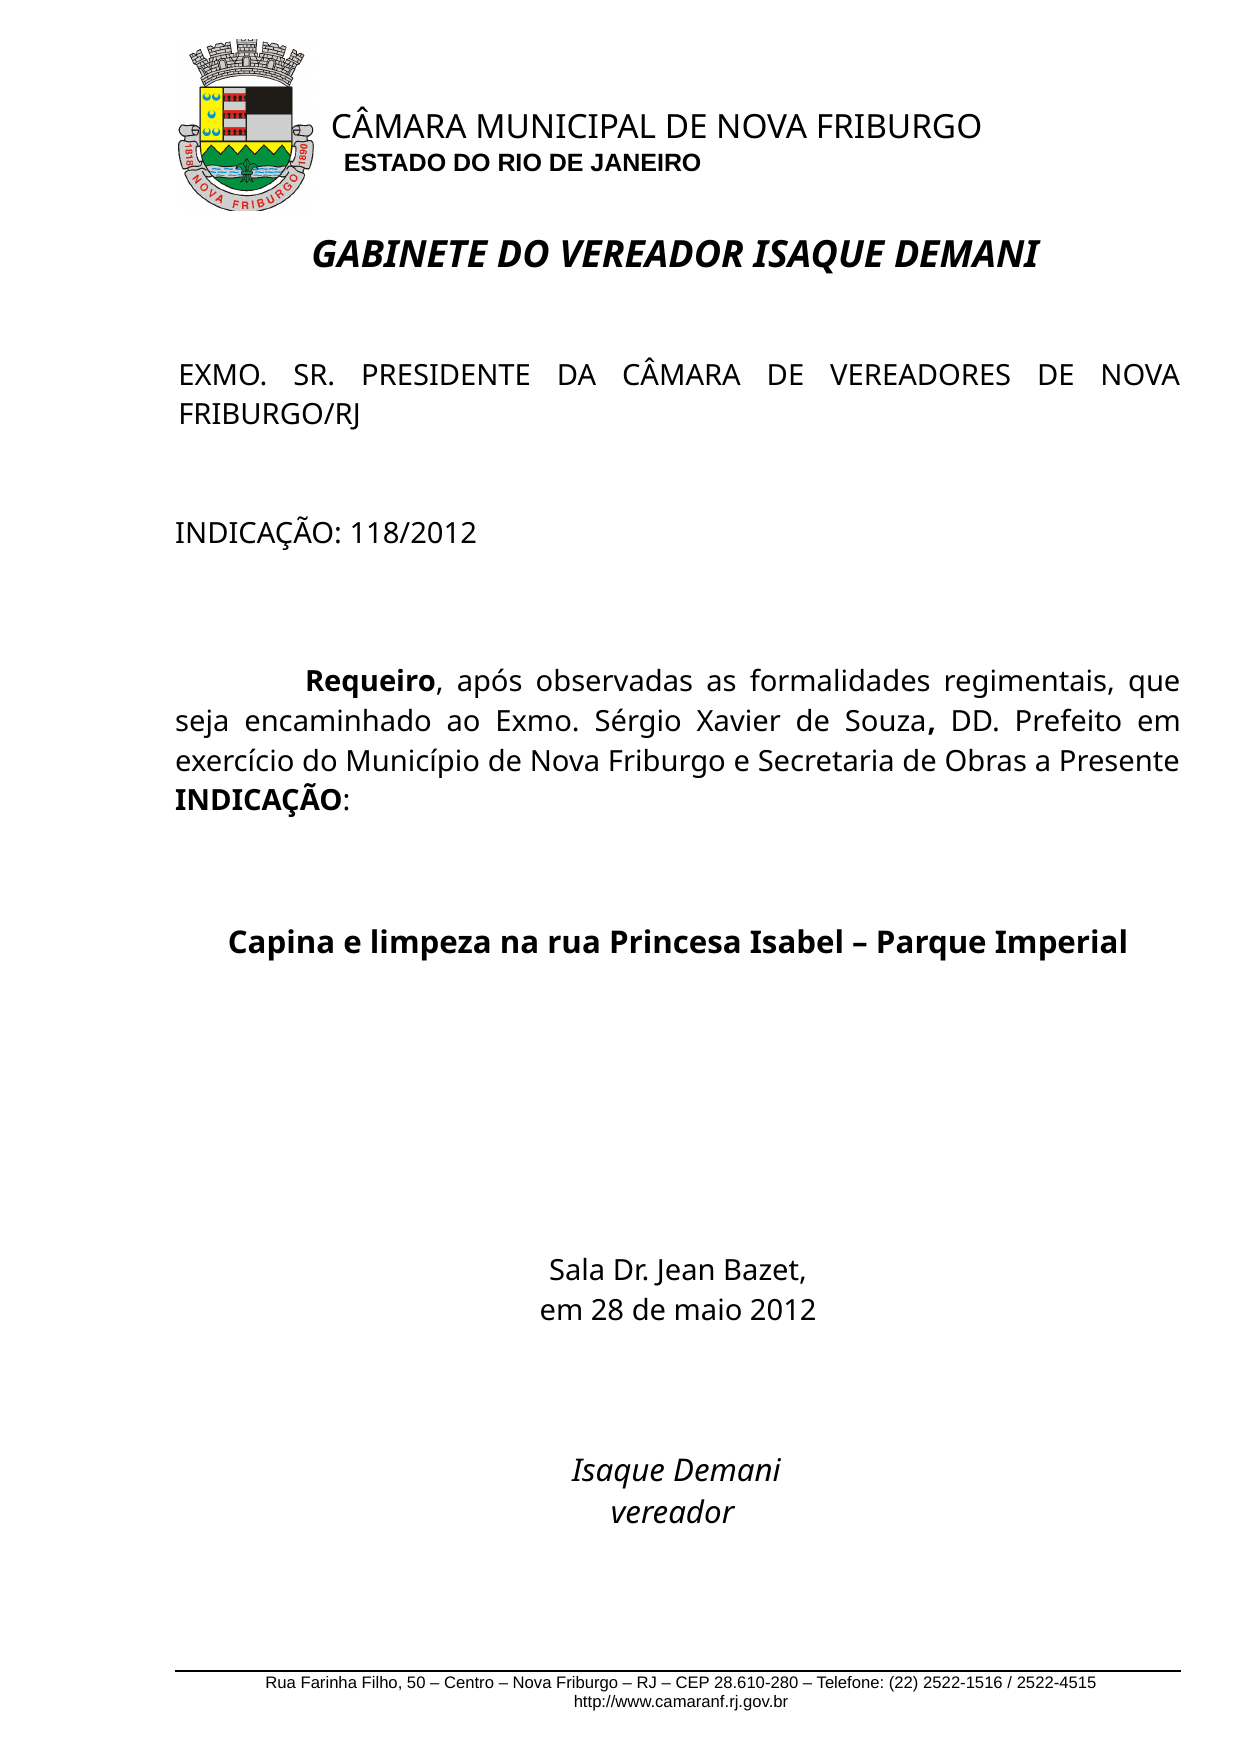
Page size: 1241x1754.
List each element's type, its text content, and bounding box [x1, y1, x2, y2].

text vereador [175, 1490, 1181, 1533]
text GABINETE DO VEREADOR ISAQUE DEMANI [173, 227, 1181, 278]
text Isaque Demani [175, 1447, 1181, 1490]
text Requeiro, após observadas as formalidades regimentais, que seja encaminhado ao Exmo. Sérgio Xavier de Souza, DD. Prefeito em exercício do Município de Nova Friburgo e Secretaria de Obras a Presente INDICAÇÃO: [175, 661, 1181, 819]
text Sala Dr. Jean Bazet, [175, 1249, 1181, 1289]
text EXMO. SR. PRESIDENTE DA CÂMARA DE VEREADORES DE NOVA FRIBURGO/RJ [178, 354, 1181, 433]
text em 28 de maio 2012 [175, 1289, 1181, 1328]
text Capina e limpeza na rua Princesa Isabel – Parque Imperial [175, 920, 1181, 962]
text INDICAÇÃO: 118/2012 [175, 513, 1181, 552]
